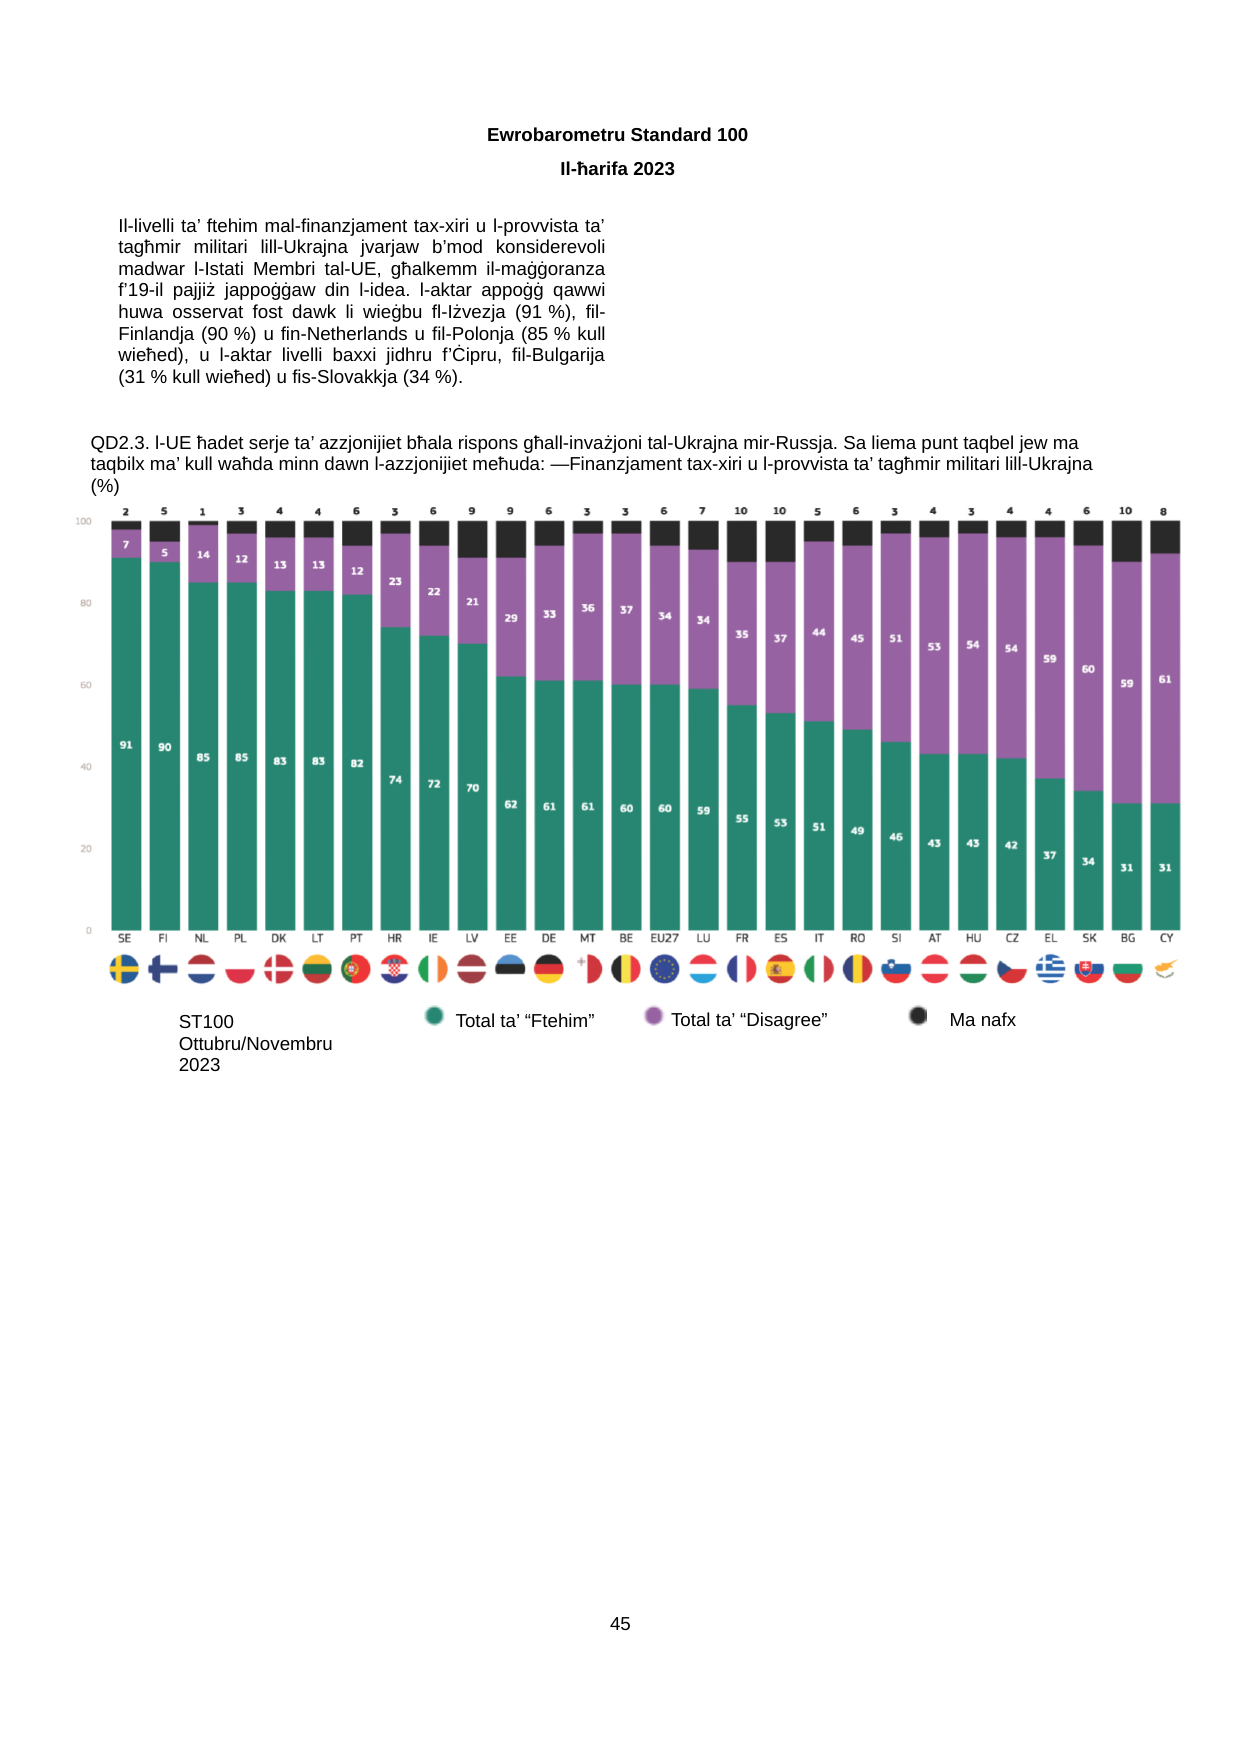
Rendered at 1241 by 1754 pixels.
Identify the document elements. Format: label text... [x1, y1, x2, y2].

picture [67, 500, 1190, 1042]
text Il-livelli ta’ ftehim mal-finanzjament tax-xiri u l-provvista ta’ tagħmir militari lill-Ukrajna jvarjaw b’mod konsiderevoli madwar l-Istati Membri tal-UE, għalkemm il-maġġoranza f’19-il pajjiż jappoġġaw din l-idea. l-aktar appoġġ qawwi huwa osservat fost dawk li wieġbu fl-Iżvezja (91 %), fil-Finlandja (90 %) u fin-Netherlands u fil-Polonja (85 % kull wieħed), u l-aktar livelli baxxi jidhru f’Ċipru, fil-Bulgarija (31 % kull wieħed) u fis-Slovakkja (34 %). [118, 214, 605, 387]
